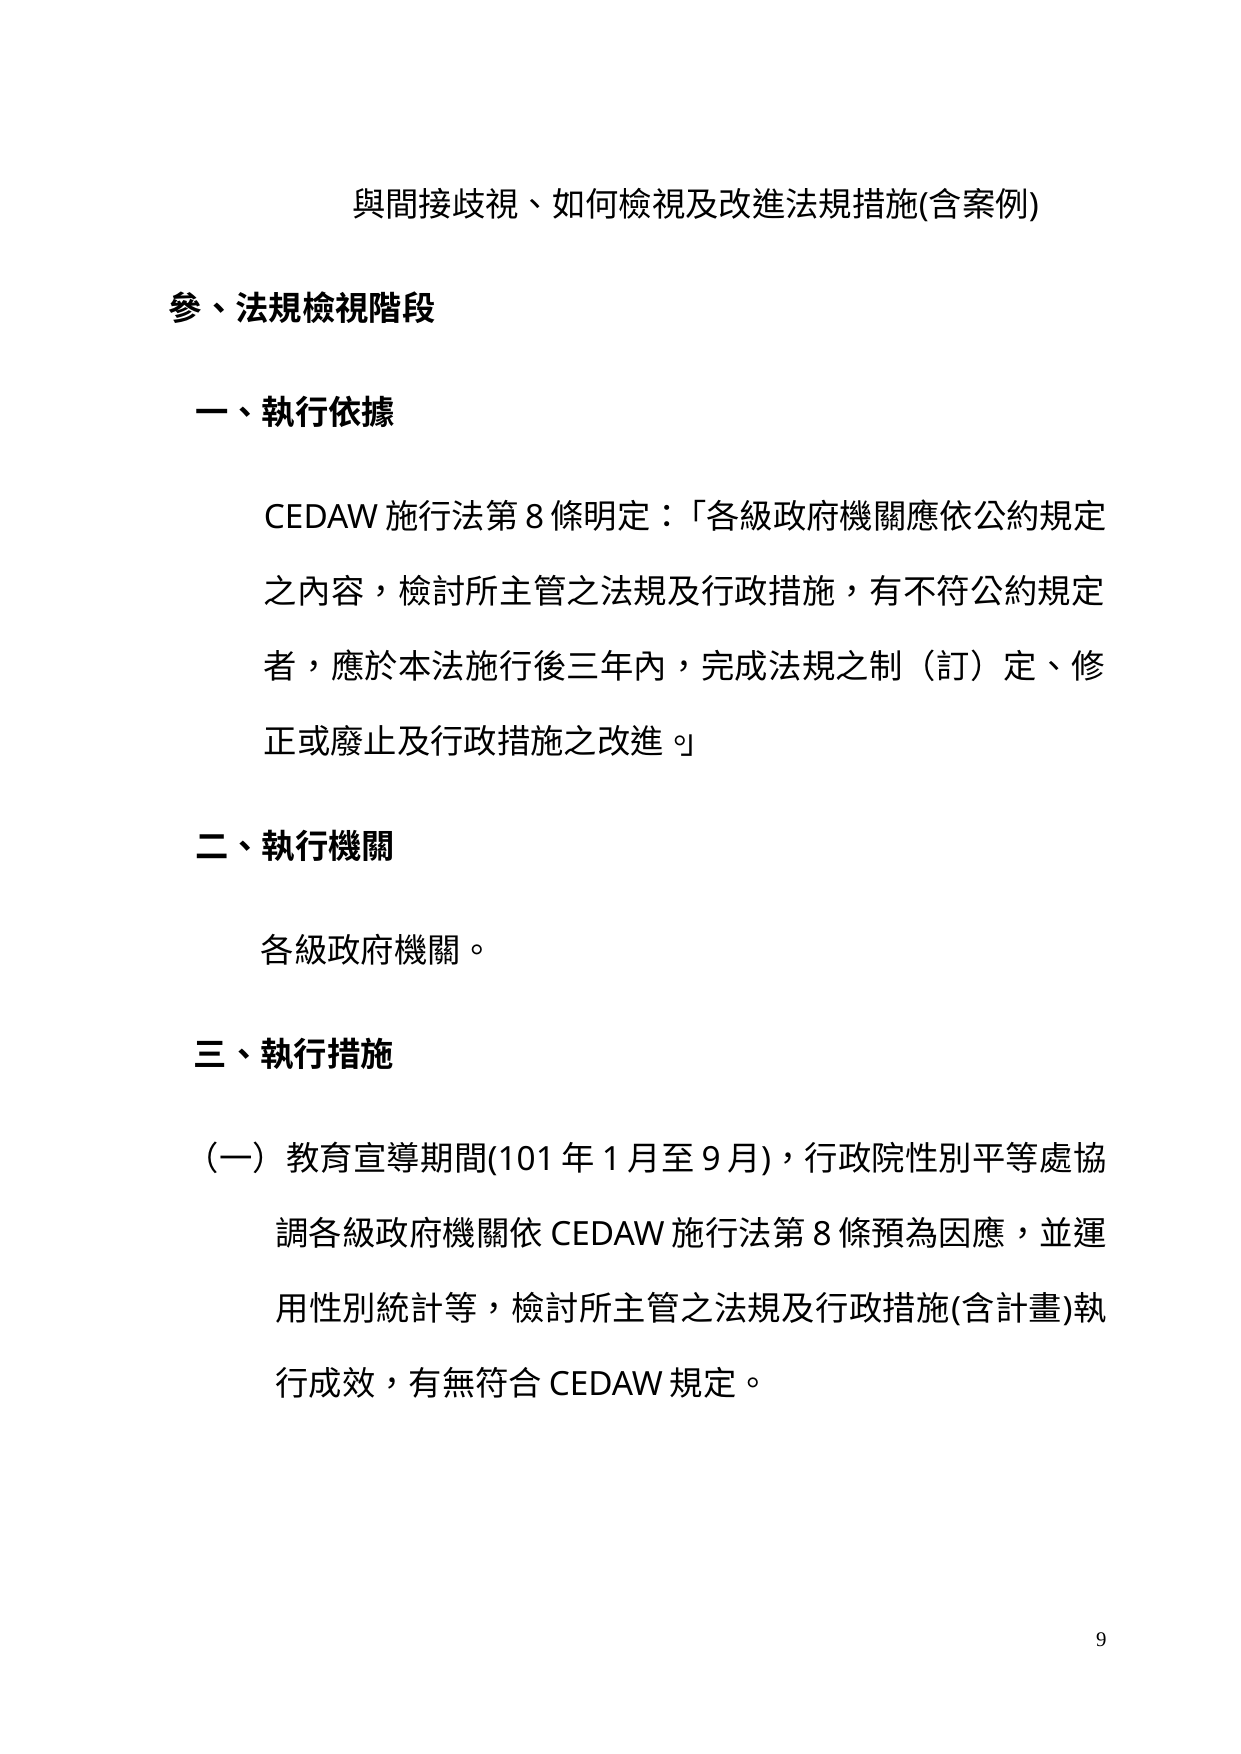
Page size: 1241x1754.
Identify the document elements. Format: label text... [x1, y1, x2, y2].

text CEDAW施行法第8條明定：「各級政府機關應依公約規定之內容，檢討所主管之法規及行政措施，有不符公約規定者，應於本法施行後三年內，完成法規之制（訂）定、修正或廢止及行政措施之改進。」 [264, 477, 1106, 777]
text 各級政府機關。 [261, 910, 1106, 985]
text 與間接歧視、如何檢視及改進法規措施(含案例) [169, 164, 1106, 239]
text （一）教育宣導期間(101年1月至9月)，行政院性別平等處協調各級政府機關依CEDAW施行法第8條預為因應，並運用性別統計等，檢討所主管之法規及行政措施(含計畫)執行成效，有無符合CEDAW規定。 [186, 1119, 1106, 1419]
text 參、法規檢視階段 [169, 269, 1106, 344]
text 一、執行依據 [195, 373, 1106, 448]
text 二、執行機關 [195, 806, 1106, 881]
text 三、執行措施 [194, 1014, 1106, 1089]
